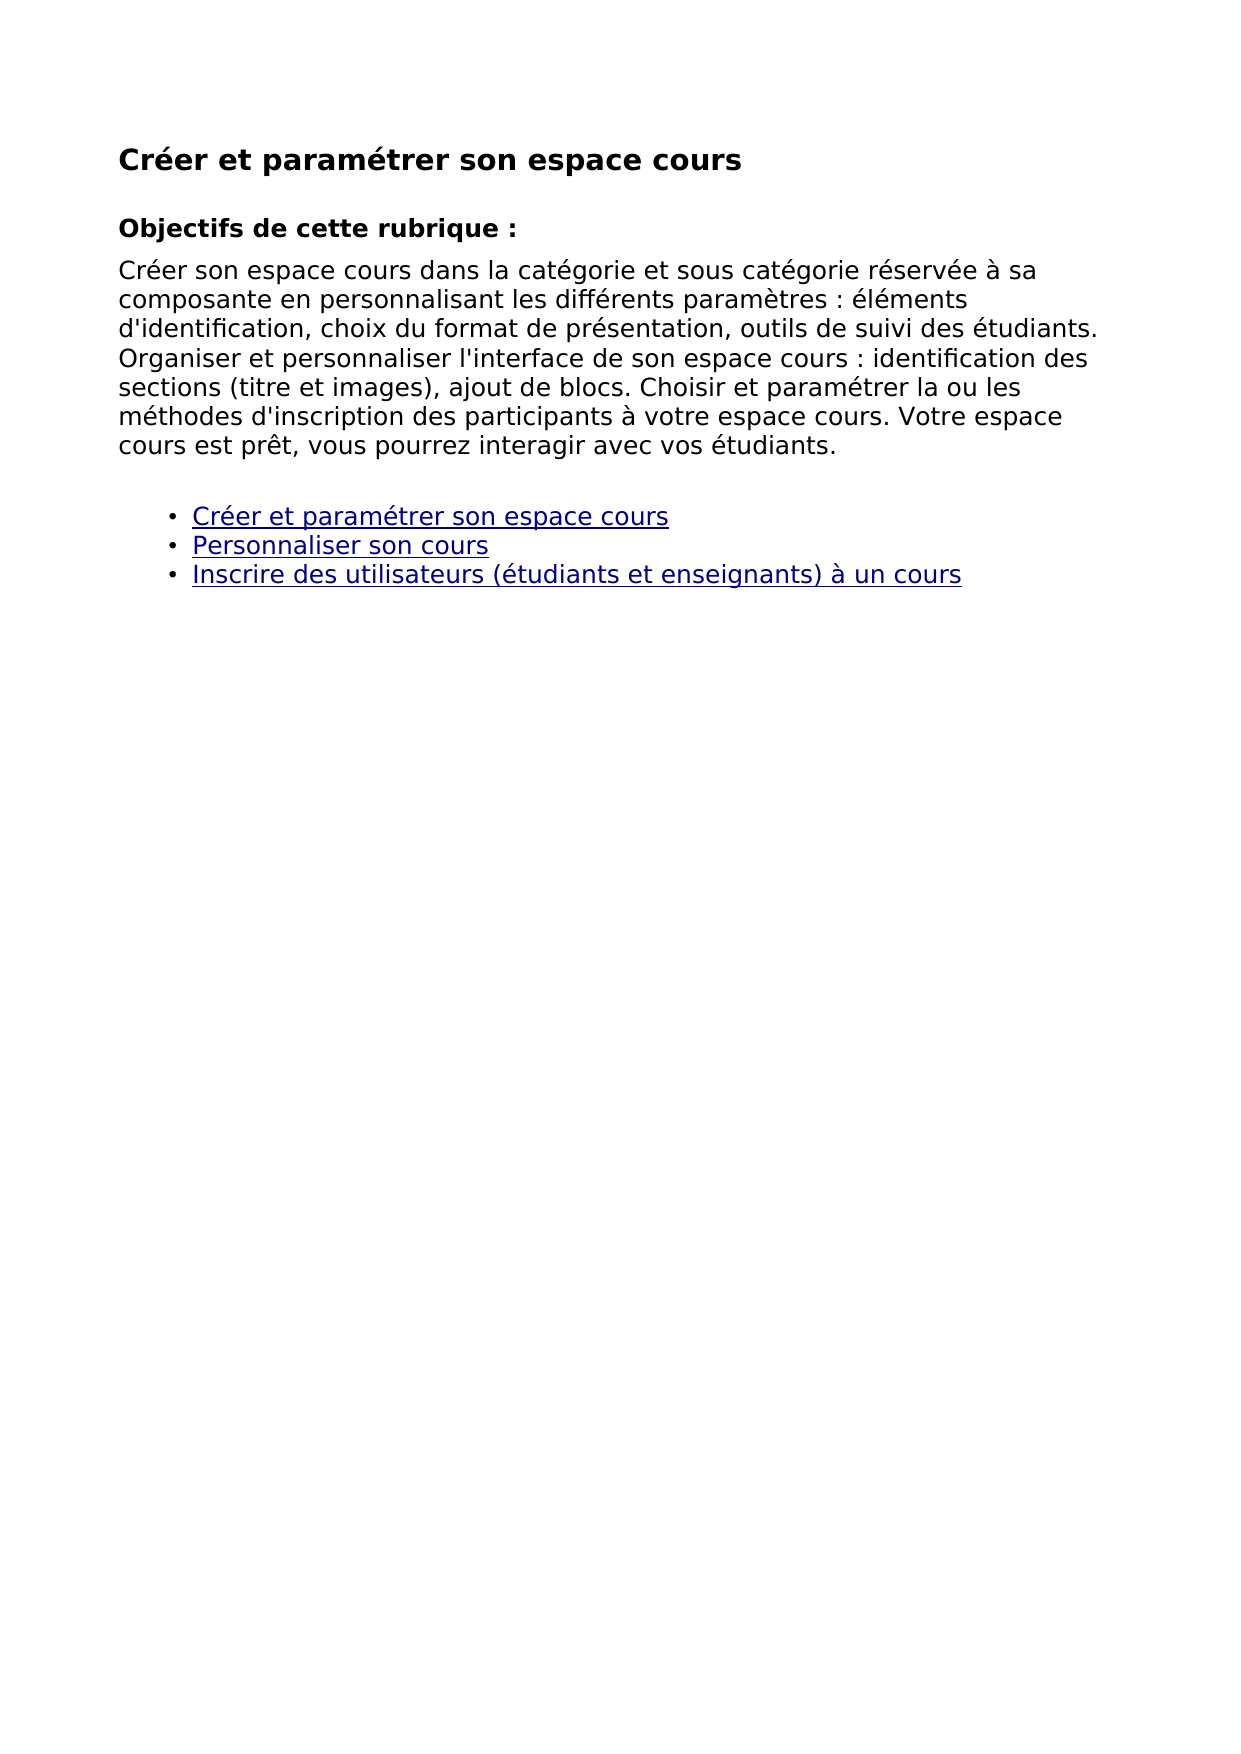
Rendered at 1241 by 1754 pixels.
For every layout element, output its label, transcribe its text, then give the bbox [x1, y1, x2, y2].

list Créer et paramétrer son espace cours [177, 502, 1122, 532]
subtitle Créer et paramétrer son espace cours [118, 143, 1122, 177]
list Inscrire des utilisateurs (étudiants et enseignants) à un cours [177, 561, 1122, 590]
list Personnaliser son cours [177, 532, 1122, 561]
text Créer son espace cours dans la catégorie et sous catégorie réservée à sa composante en personnalisant les différents paramètres : éléments d'identification, choix du format de présentation, outils de suivi des étudiants. Organiser et personnaliser l'interface de son espace cours : identification des sections (titre et images), ajout de blocs. Choisir et paramétrer la ou les méthodes d'inscription des participants à votre espace cours. Votre espace cours est prêt, vous pourrez interagir avec vos étudiants. [118, 256, 1122, 460]
subtitle Objectifs de cette rubrique : [118, 214, 1122, 244]
